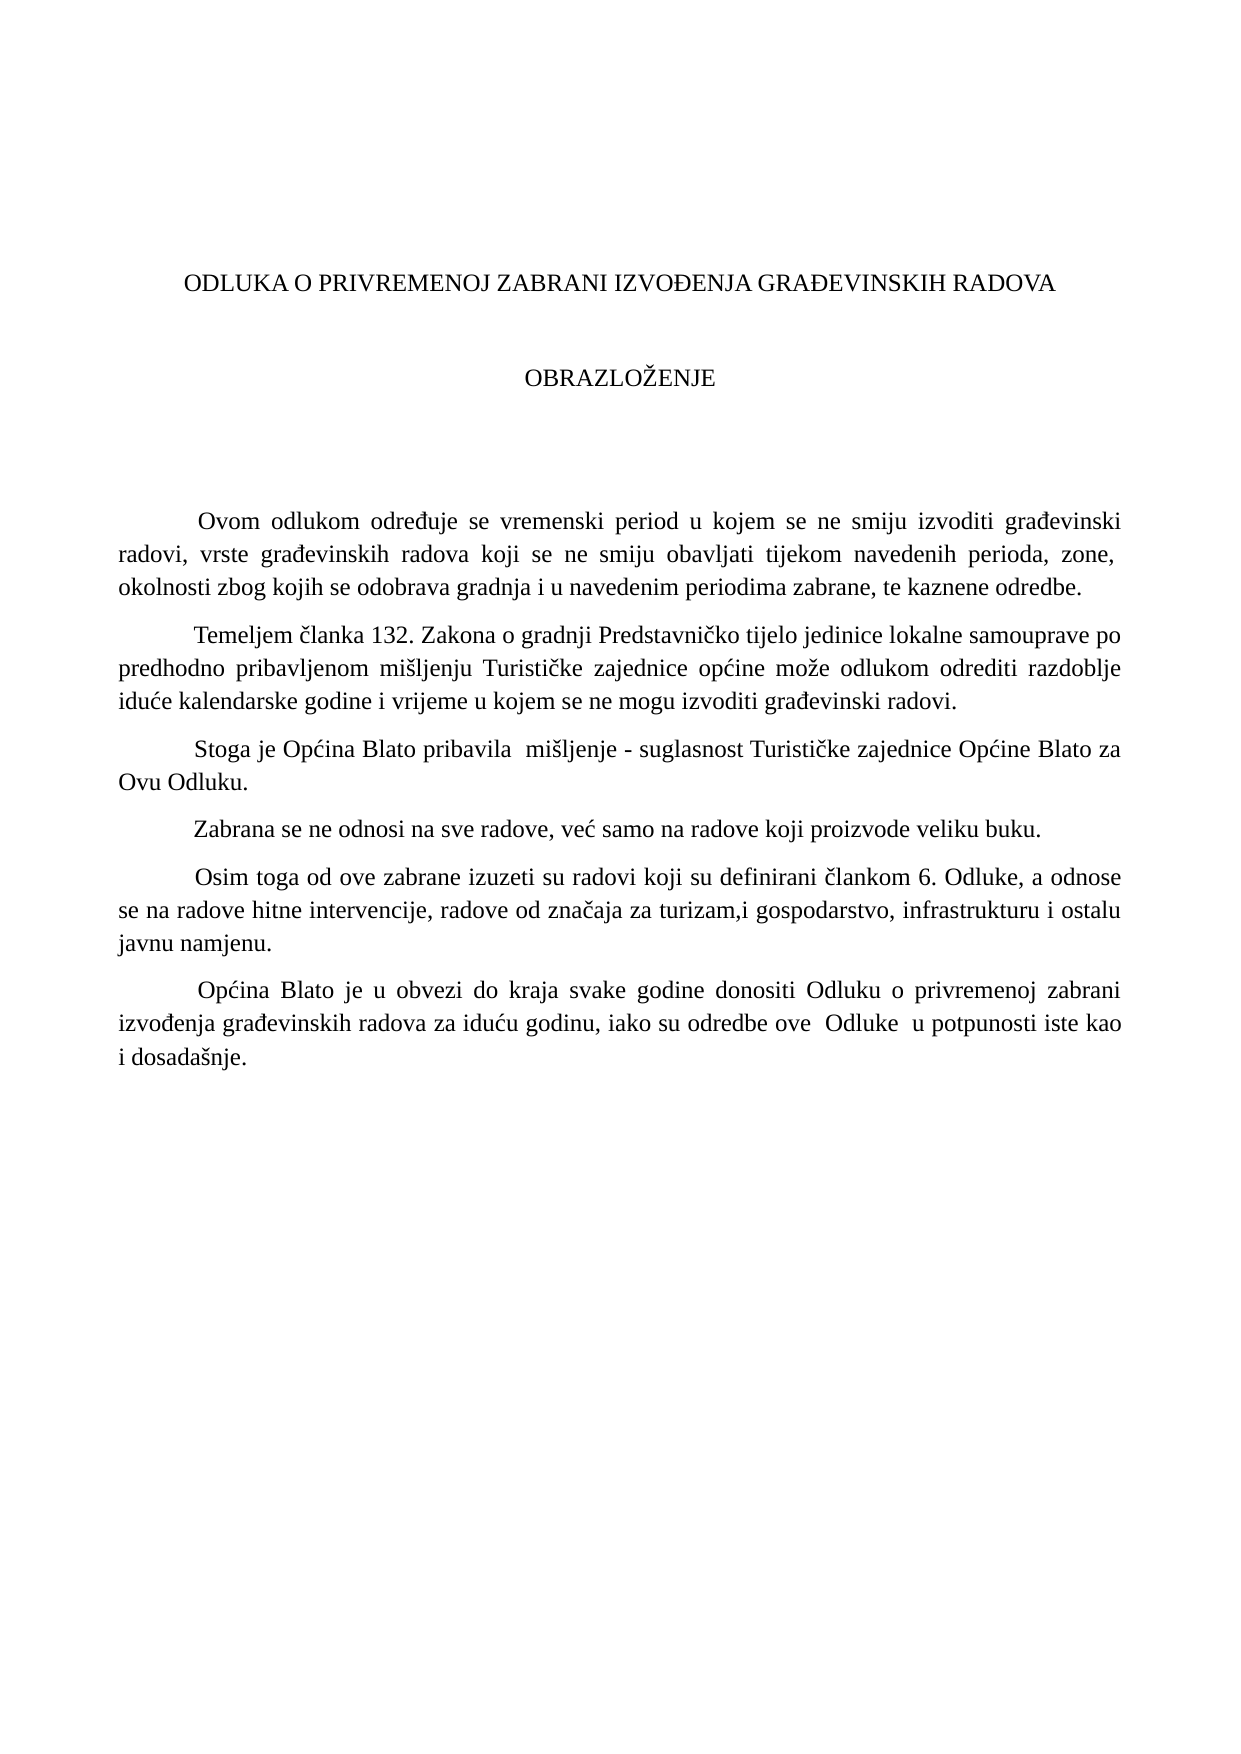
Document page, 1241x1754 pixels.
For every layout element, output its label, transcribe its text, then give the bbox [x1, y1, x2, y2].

text ODLUKA O PRIVREMENOJ ZABRANI IZVOĐENJA GRAĐEVINSKIH RADOVA [118, 268, 1122, 297]
text OBRAZLOŽENJE [118, 363, 1122, 392]
text Zabrana se ne odnosi na sve radove, već samo na radove koji proizvode veliku buku. [118, 814, 1122, 843]
text Općina Blato je u obvezi do kraja svake godine donositi Odluku o privremenoj zabrani izvođenja građevinskih radova za iduću godinu, iako su odredbe ove Odluke u potpunosti iste kao i dosadašnje. [118, 976, 1122, 1070]
text Ovom odlukom određuje se vremenski period u kojem se ne smiju izvoditi građevinski radovi, vrste građevinskih radova koji se ne smiju obavljati tijekom navedenih perioda, zone, okolnosti zbog kojih se odobrava gradnja i u navedenim periodima zabrane, te kaznene odredbe. [118, 506, 1122, 601]
text Temeljem članka 132. Zakona o gradnji Predstavničko tijelo jedinice lokalne samouprave po predhodno pribavljenom mišljenju Turističke zajednice općine može odlukom odrediti razdoblje iduće kalendarske godine i vrijeme u kojem se ne mogu izvoditi građevinski radovi. [118, 620, 1122, 715]
text Stoga je Općina Blato pribavila mišljenje - suglasnost Turističke zajednice Općine Blato za Ovu Odluku. [118, 734, 1122, 795]
text Osim toga od ove zabrane izuzeti su radovi koji su definirani člankom 6. Odluke, a odnose se na radove hitne intervencije, radove od značaja za turizam,i gospodarstvo, infrastrukturu i ostalu javnu namjenu. [118, 862, 1122, 957]
